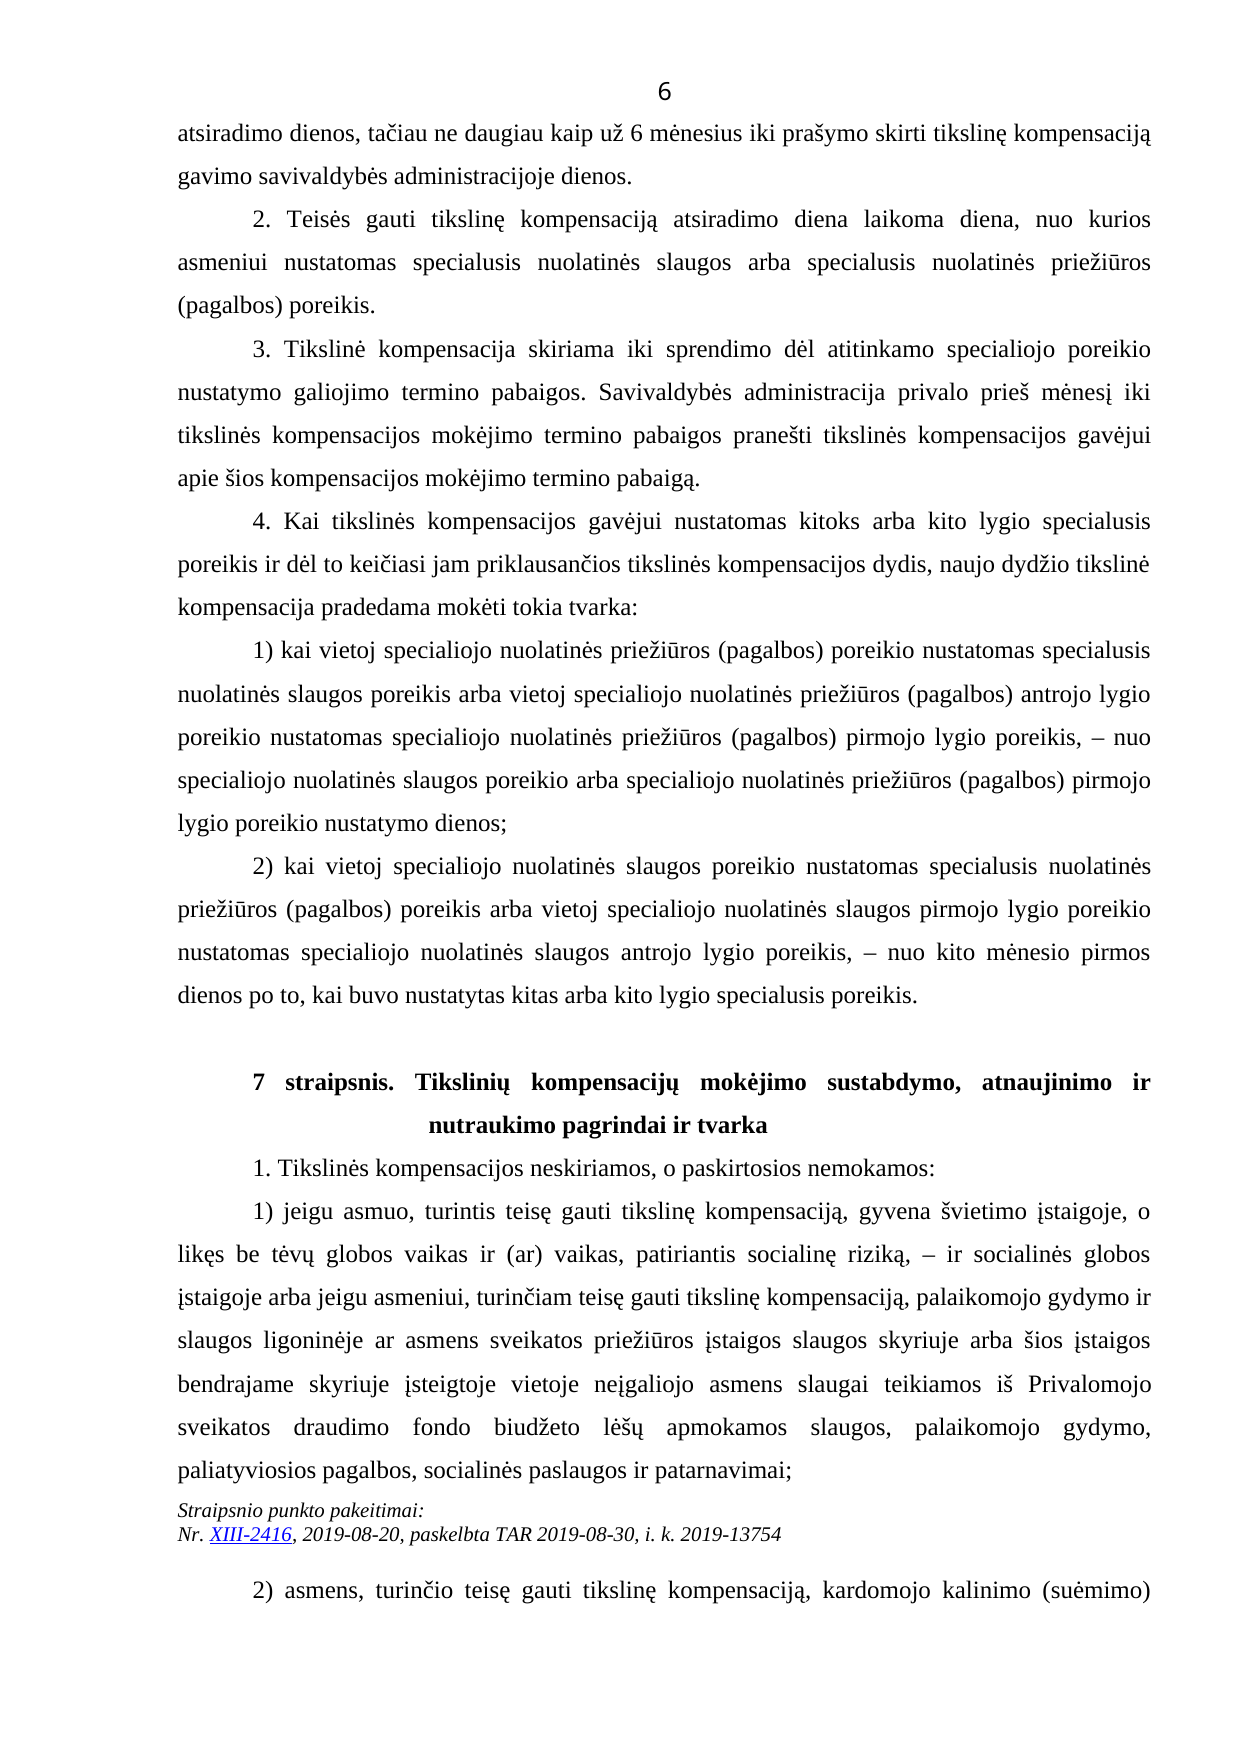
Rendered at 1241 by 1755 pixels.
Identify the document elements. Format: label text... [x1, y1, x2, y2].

text 4. Kai tikslinės kompensacijos gavėjui nustatomas kitoks arba kito lygio specialusis poreikis ir dėl to keičiasi jam priklausančios tikslinės kompensacijos dydis, naujo dydžio tikslinė kompensacija pradedama mokėti tokia tvarka: [177, 506, 1152, 621]
text 2) kai vietoj specialiojo nuolatinės slaugos poreikio nustatomas specialusis nuolatinės priežiūros (pagalbos) poreikis arba vietoj specialiojo nuolatinės slaugos pirmojo lygio poreikio nustatomas specialiojo nuolatinės slaugos antrojo lygio poreikis, – nuo kito mėnesio pirmos dienos po to, kai buvo nustatytas kitas arba kito lygio specialusis poreikis. [177, 851, 1152, 1009]
text 3. Tikslinė kompensacija skiriama iki sprendimo dėl atitinkamo specialiojo poreikio nustatymo galiojimo termino pabaigos. Savivaldybės administracija privalo prieš mėnesį iki tikslinės kompensacijos mokėjimo termino pabaigos pranešti tikslinės kompensacijos gavėjui apie šios kompensacijos mokėjimo termino pabaigą. [177, 334, 1152, 492]
text 1) jeigu asmuo, turintis teisę gauti tikslinę kompensaciją, gyvena švietimo įstaigoje, o likęs be tėvų globos vaikas ir (ar) vaikas, patiriantis socialinę riziką, – ir socialinės globos įstaigoje arba jeigu asmeniui, turinčiam teisę gauti tikslinę kompensaciją, palaikomojo gydymo ir slaugos ligoninėje ar asmens sveikatos priežiūros įstaigos slaugos skyriuje arba šios įstaigos bendrajame skyriuje įsteigtoje vietoje neįgaliojo asmens slaugai teikiamos iš Privalomojo sveikatos draudimo fondo biudžeto lėšų apmokamos slaugos, palaikomojo gydymo, paliatyviosios pagalbos, socialinės paslaugos ir patarnavimai; [177, 1196, 1152, 1484]
text atsiradimo dienos, tačiau ne daugiau kaip už 6 mėnesius iki prašymo skirti tikslinę kompensaciją gavimo savivaldybės administracijoje dienos. [177, 118, 1152, 190]
text 2) asmens, turinčio teisę gauti tikslinę kompensaciją, kardomojo kalinimo (suėmimo) [177, 1575, 1152, 1604]
text 1. Tikslinės kompensacijos neskiriamos, o paskirtosios nemokamos: [177, 1153, 1152, 1182]
text Straipsnio punkto pakeitimai: [177, 1498, 1152, 1522]
text 2. Teisės gauti tikslinę kompensaciją atsiradimo diena laikoma diena, nuo kurios asmeniui nustatomas specialusis nuolatinės slaugos arba specialusis nuolatinės priežiūros (pagalbos) poreikis. [177, 204, 1152, 319]
text 1) kai vietoj specialiojo nuolatinės priežiūros (pagalbos) poreikio nustatomas specialusis nuolatinės slaugos poreikis arba vietoj specialiojo nuolatinės priežiūros (pagalbos) antrojo lygio poreikio nustatomas specialiojo nuolatinės priežiūros (pagalbos) pirmojo lygio poreikis, – nuo specialiojo nuolatinės slaugos poreikio arba specialiojo nuolatinės priežiūros (pagalbos) pirmojo lygio poreikio nustatymo dienos; [177, 636, 1152, 837]
text 7 straipsnis. Tikslinių kompensacijų mokėjimo sustabdymo, atnaujinimo ir nutraukimo pagrindai ir tvarka [252, 1067, 1152, 1139]
text Nr. XIII-2416, 2019-08-20, paskelbta TAR 2019-08-30, i. k. 2019-13754 [177, 1522, 1152, 1546]
